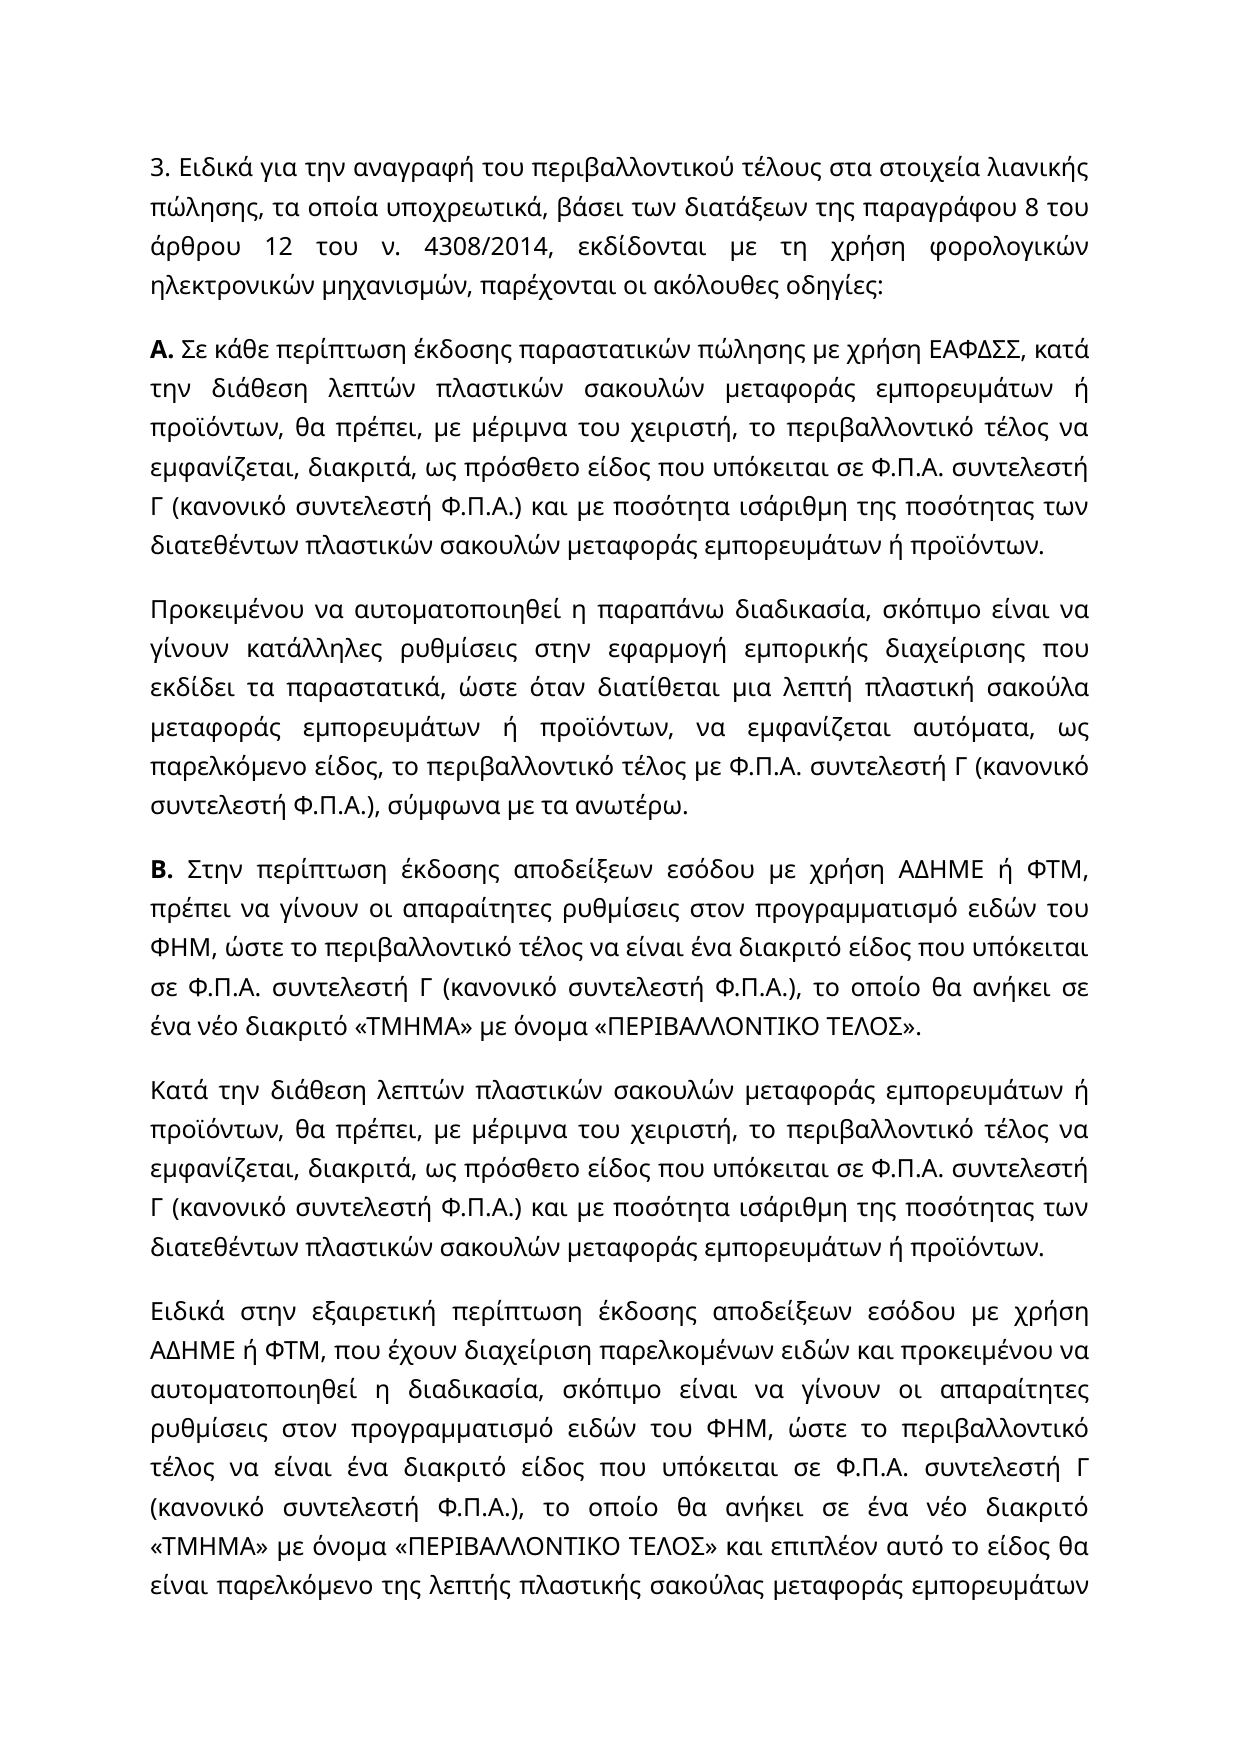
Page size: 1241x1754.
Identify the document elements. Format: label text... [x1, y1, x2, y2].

text Β. Στην περίπτωση έκδοσης αποδείξεων εσόδου με χρήση ΑΔΗΜΕ ή ΦΤΜ, πρέπει να γίνουν οι απαραίτητες ρυθμίσεις στον προγραμματισμό ειδών του ΦΗΜ, ώστε το περιβαλλοντικό τέλος να είναι ένα διακριτό είδος που υπόκειται σε Φ.Π.Α. συντελεστή Γ (κανονικό συντελεστή Φ.Π.Α.), το οποίο θα ανήκει σε ένα νέο διακριτό «ΤΜΗΜΑ» με όνομα «ΠΕΡΙΒΑΛΛΟΝΤΙΚΟ ΤΕΛΟΣ». [150, 852, 1090, 1042]
text Κατά την διάθεση λεπτών πλαστικών σακουλών μεταφοράς εμπορευμάτων ή προϊόντων, θα πρέπει, με μέριμνα του χειριστή, το περιβαλλοντικό τέλος να εμφανίζεται, διακριτά, ως πρόσθετο είδος που υπόκειται σε Φ.Π.Α. συντελεστή Γ (κανονικό συντελεστή Φ.Π.Α.) και με ποσότητα ισάριθμη της ποσότητας των διατεθέντων πλαστικών σακουλών μεταφοράς εμπορευμάτων ή προϊόντων. [150, 1072, 1090, 1263]
text Ειδικά στην εξαιρετική περίπτωση έκδοσης αποδείξεων εσόδου με χρήση ΑΔΗΜΕ ή ΦΤΜ, που έχουν διαχείριση παρελκομένων ειδών και προκειμένου να αυτοματοποιηθεί η διαδικασία, σκόπιμο είναι να γίνουν οι απαραίτητες ρυθμίσεις στον προγραμματισμό ειδών του ΦΗΜ, ώστε το περιβαλλοντικό τέλος να είναι ένα διακριτό είδος που υπόκειται σε Φ.Π.Α. συντελεστή Γ (κανονικό συντελεστή Φ.Π.Α.), το οποίο θα ανήκει σε ένα νέο διακριτό «ΤΜΗΜΑ» με όνομα «ΠΕΡΙΒΑΛΛΟΝΤΙΚΟ ΤΕΛΟΣ» και επιπλέον αυτό το είδος θα είναι παρελκόμενο της λεπτής πλαστικής σακούλας μεταφοράς εμπορευμάτων [150, 1293, 1090, 1602]
text Προκειμένου να αυτοματοποιηθεί η παραπάνω διαδικασία, σκόπιμο είναι να γίνουν κατάλληλες ρυθμίσεις στην εφαρμογή εμπορικής διαχείρισης που εκδίδει τα παραστατικά, ώστε όταν διατίθεται μια λεπτή πλαστική σακούλα μεταφοράς εμπορευμάτων ή προϊόντων, να εμφανίζεται αυτόματα, ως παρελκόμενο είδος, το περιβαλλοντικό τέλος με Φ.Π.Α. συντελεστή Γ (κανονικό συντελεστή Φ.Π.Α.), σύμφωνα με τα ανωτέρω. [150, 592, 1090, 822]
text Α. Σε κάθε περίπτωση έκδοσης παραστατικών πώλησης με χρήση ΕΑΦΔΣΣ, κατά την διάθεση λεπτών πλαστικών σακουλών μεταφοράς εμπορευμάτων ή προϊόντων, θα πρέπει, με μέριμνα του χειριστή, το περιβαλλοντικό τέλος να εμφανίζεται, διακριτά, ως πρόσθετο είδος που υπόκειται σε Φ.Π.Α. συντελεστή Γ (κανονικό συντελεστή Φ.Π.Α.) και με ποσότητα ισάριθμη της ποσότητας των διατεθέντων πλαστικών σακουλών μεταφοράς εμπορευμάτων ή προϊόντων. [150, 332, 1090, 562]
text 3. Ειδικά για την αναγραφή του περιβαλλοντικού τέλους στα στοιχεία λιανικής πώλησης, τα οποία υποχρεωτικά, βάσει των διατάξεων της παραγράφου 8 του άρθρου 12 του ν. 4308/2014, εκδίδονται με τη χρήση φορολογικών ηλεκτρονικών μηχανισμών, παρέχονται οι ακόλουθες οδηγίες: [150, 150, 1090, 302]
